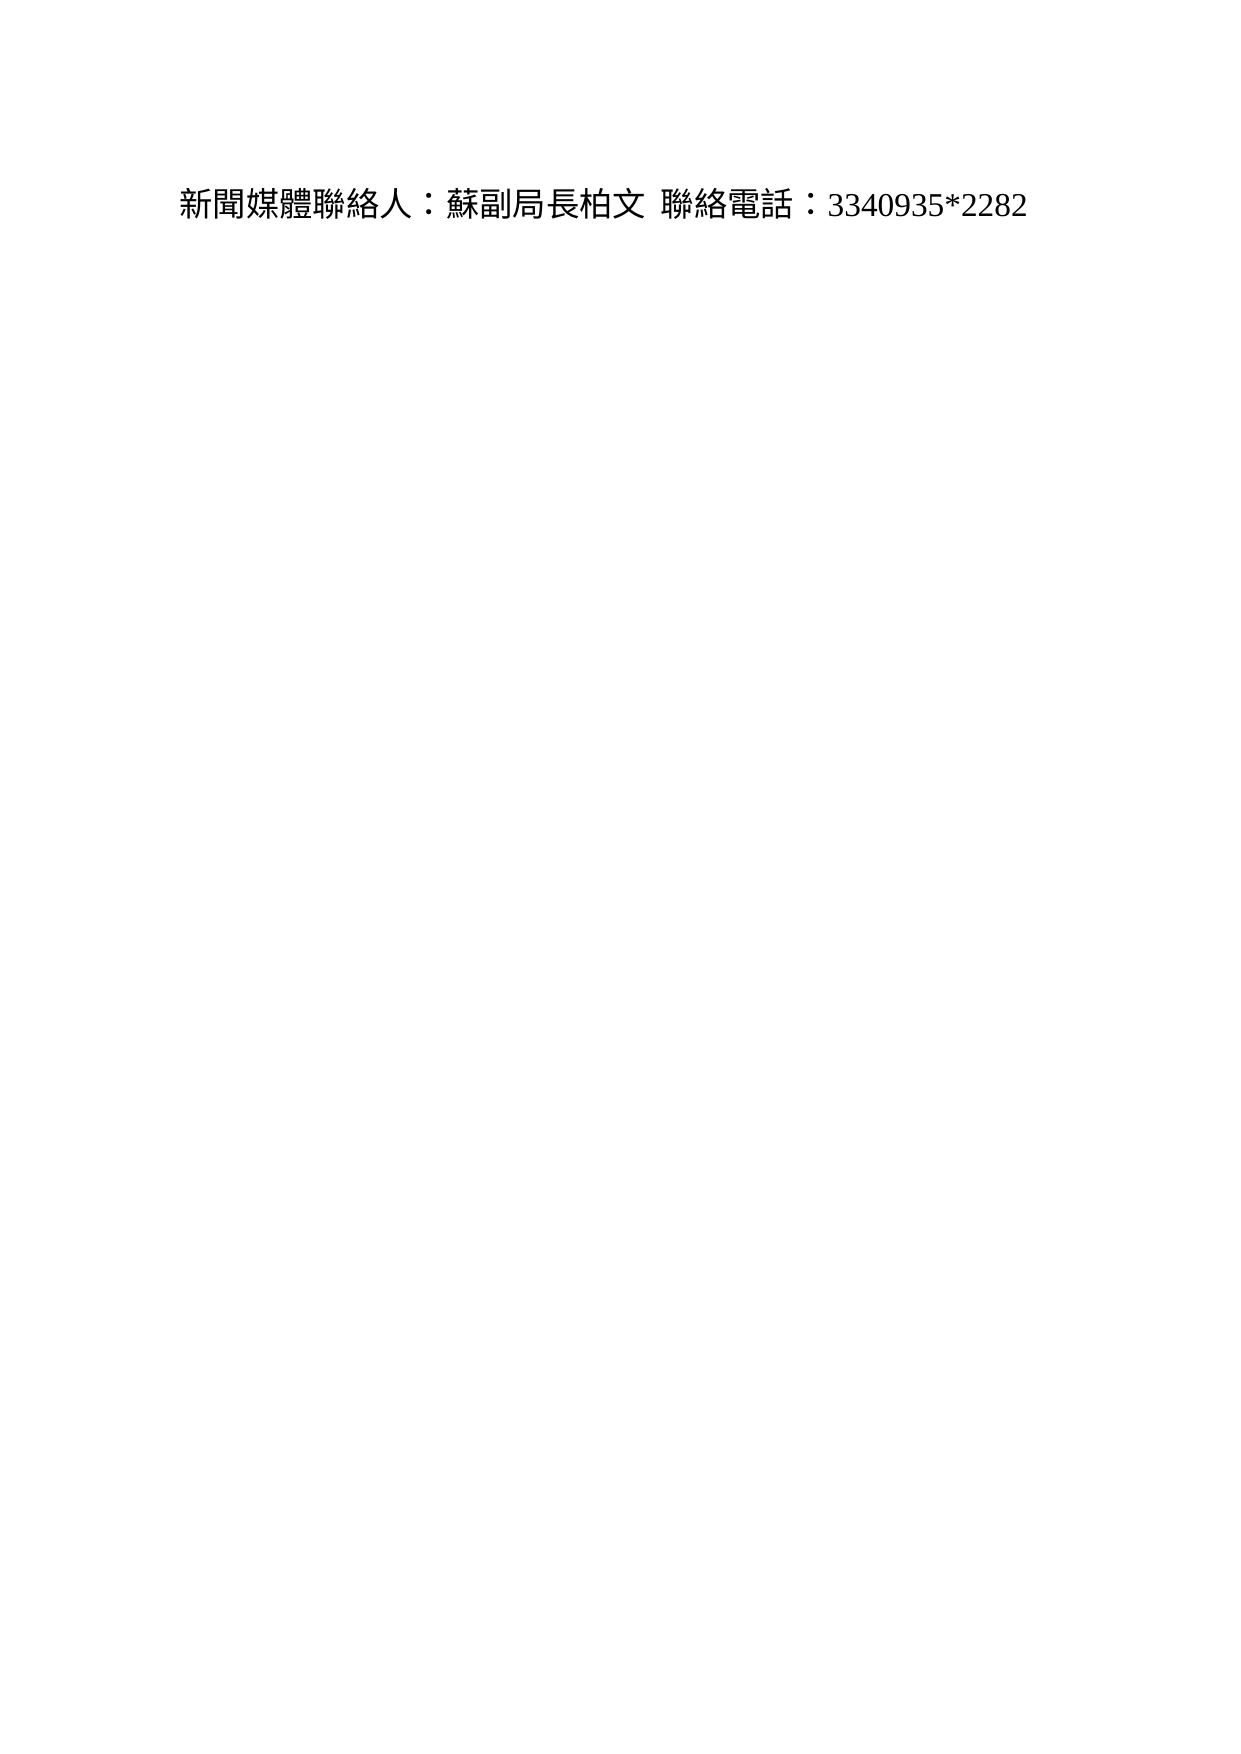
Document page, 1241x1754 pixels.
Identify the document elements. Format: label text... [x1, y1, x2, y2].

text 新聞媒體聯絡人：蘇副局長柏文 聯絡電話：3340935*2282 [112, 164, 1128, 239]
